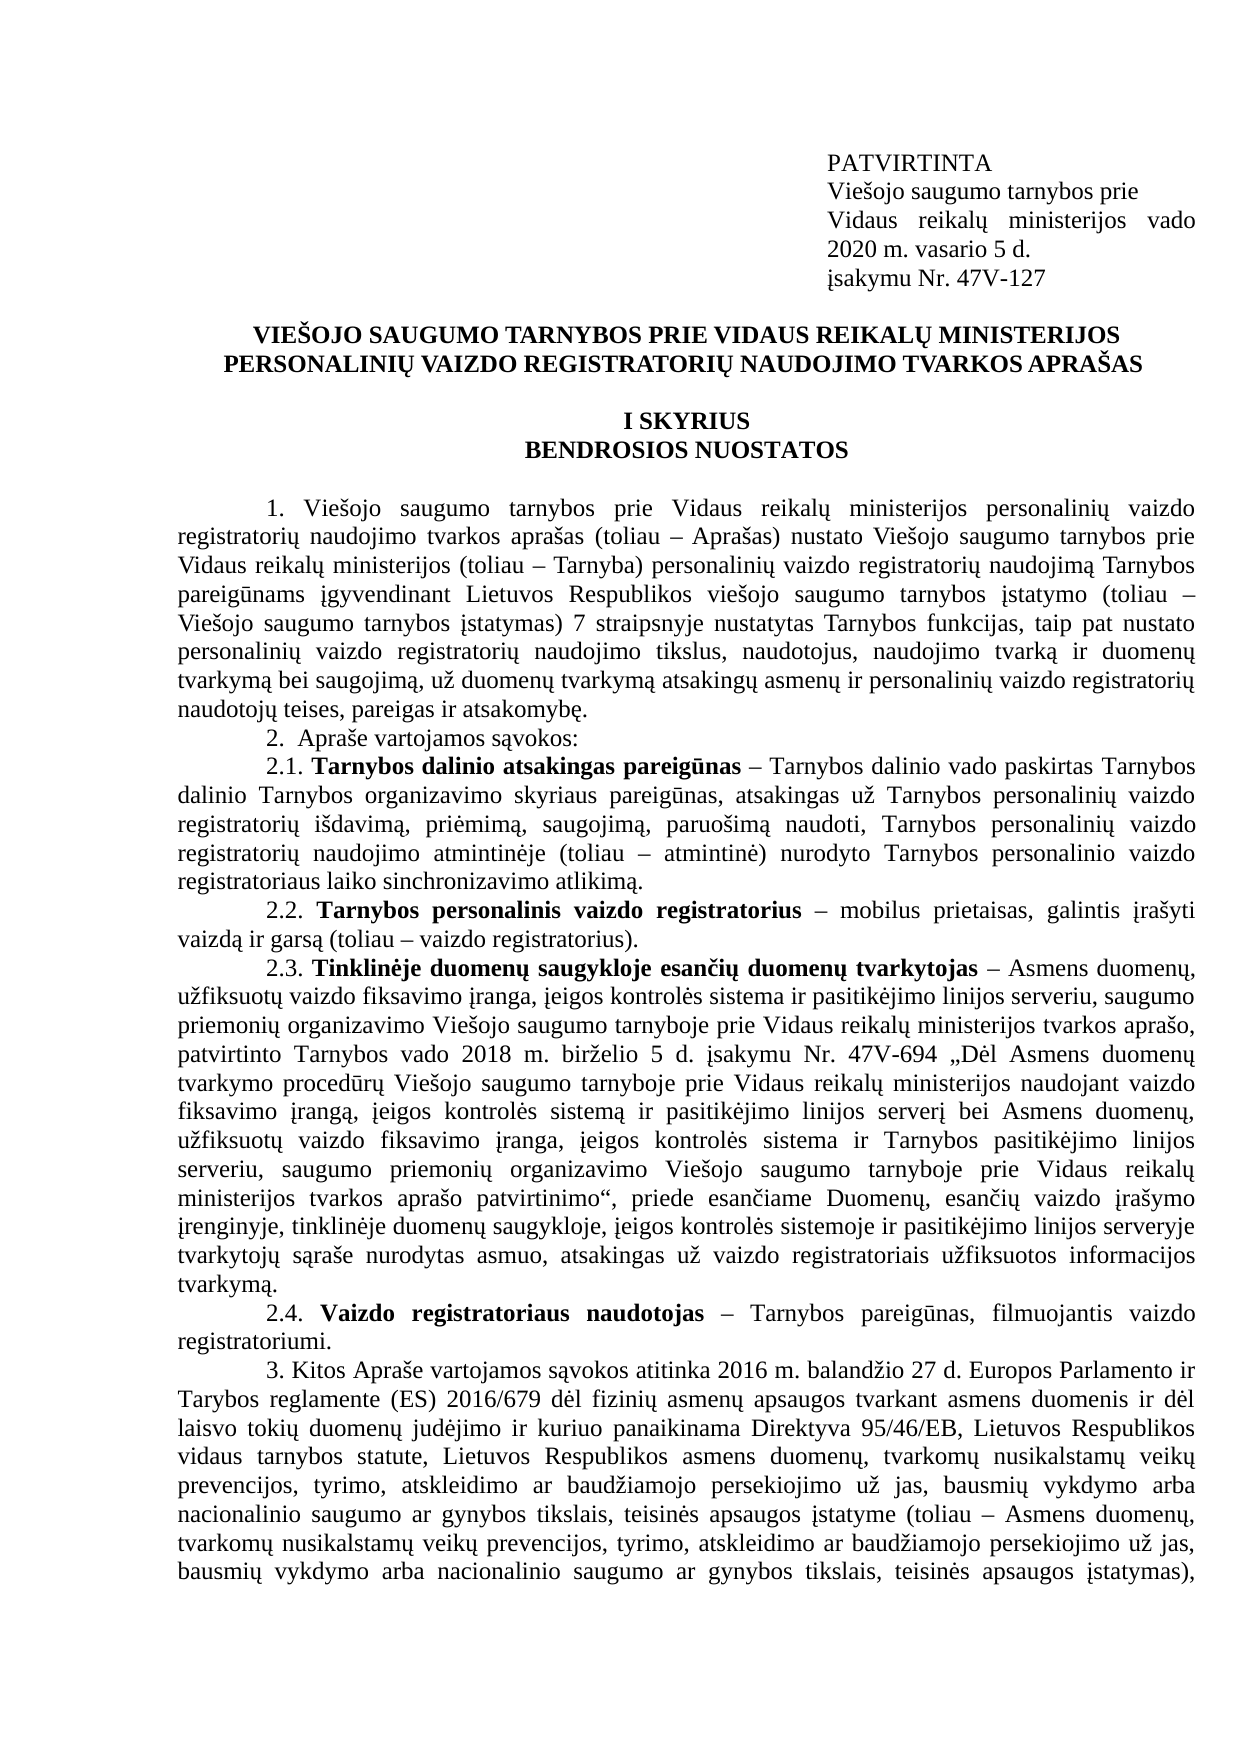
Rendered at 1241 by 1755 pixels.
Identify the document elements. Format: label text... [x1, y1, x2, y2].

text 3. Kitos Apraše vartojamos sąvokos atitinka 2016 m. balandžio 27 d. Europos Parlamento ir Tarybos reglamente (ES) 2016/679 dėl fizinių asmenų apsaugos tvarkant asmens duomenis ir dėl laisvo tokių duomenų judėjimo ir kuriuo panaikinama Direktyva 95/46/EB, Lietuvos Respublikos vidaus tarnybos statute, Lietuvos Respublikos asmens duomenų, tvarkomų nusikalstamų veikų prevencijos, tyrimo, atskleidimo ar baudžiamojo persekiojimo už jas, bausmių vykdymo arba nacionalinio saugumo ar gynybos tikslais, teisinės apsaugos įstatyme (toliau – Asmens duomenų, tvarkomų nusikalstamų veikų prevencijos, tyrimo, atskleidimo ar baudžiamojo persekiojimo už jas, bausmių vykdymo arba nacionalinio saugumo ar gynybos tikslais, teisinės apsaugos įstatymas), [177, 1355, 1196, 1585]
text 2.1. Tarnybos dalinio atsakingas pareigūnas – Tarnybos dalinio vado paskirtas Tarnybos dalinio Tarnybos organizavimo skyriaus pareigūnas, atsakingas už Tarnybos personalinių vaizdo registratorių išdavimą, priėmimą, saugojimą, paruošimą naudoti, Tarnybos personalinių vaizdo registratorių naudojimo atmintinėje (toliau – atmintinė) nurodyto Tarnybos personalinio vaizdo registratoriaus laiko sinchronizavimo atlikimą. [177, 751, 1196, 895]
text 2.2. Tarnybos personalinis vaizdo registratorius – mobilus prietaisas, galintis įrašyti vaizdą ir garsą (toliau – vaizdo registratorius). [177, 895, 1196, 953]
text 2. Apraše vartojamos sąvokos: [177, 723, 1196, 751]
text įsakymu Nr. 47V-127 [827, 263, 1196, 291]
text 1. Viešojo saugumo tarnybos prie Vidaus reikalų ministerijos personalinių vaizdo registratorių naudojimo tvarkos aprašas (toliau – Aprašas) nustato Viešojo saugumo tarnybos prie Vidaus reikalų ministerijos (toliau – Tarnyba) personalinių vaizdo registratorių naudojimą Tarnybos pareigūnams įgyvendinant Lietuvos Respublikos viešojo saugumo tarnybos įstatymo (toliau – Viešojo saugumo tarnybos įstatymas) 7 straipsnyje nustatytas Tarnybos funkcijas, taip pat nustato personalinių vaizdo registratorių naudojimo tikslus, naudotojus, naudojimo tvarką ir duomenų tvarkymą bei saugojimą, už duomenų tvarkymą atsakingų asmenų ir personalinių vaizdo registratorių naudotojų teises, pareigas ir atsakomybę. [177, 493, 1196, 723]
text 2.4. Vaizdo registratoriaus naudotojas – Tarnybos pareigūnas, filmuojantis vaizdo registratoriumi. [177, 1298, 1196, 1355]
text PATVIRTINTA [827, 148, 1196, 176]
text I SKYRIUS [177, 406, 1196, 435]
text BENDROSIOS NUOSTATOS [177, 435, 1196, 464]
text Viešojo saugumo tarnybos prie Vidaus reikalų ministerijos PERSONALINIŲ vaizdo registratorių naudojimo tvarkos aprašAS [177, 320, 1196, 378]
text Vidaus reikalų ministerijos vado 2020 m. vasario 5 d. [827, 205, 1196, 263]
text Viešojo saugumo tarnybos prie [827, 176, 1196, 205]
text 2.3. Tinklinėje duomenų saugykloje esančių duomenų tvarkytojas – Asmens duomenų, užfiksuotų vaizdo fiksavimo įranga, įeigos kontrolės sistema ir pasitikėjimo linijos serveriu, saugumo priemonių organizavimo Viešojo saugumo tarnyboje prie Vidaus reikalų ministerijos tvarkos aprašo, patvirtinto Tarnybos vado 2018 m. birželio 5 d. įsakymu Nr. 47V-694 „Dėl Asmens duomenų tvarkymo procedūrų Viešojo saugumo tarnyboje prie Vidaus reikalų ministerijos naudojant vaizdo fiksavimo įrangą, įeigos kontrolės sistemą ir pasitikėjimo linijos serverį bei Asmens duomenų, užfiksuotų vaizdo fiksavimo įranga, įeigos kontrolės sistema ir Tarnybos pasitikėjimo linijos serveriu, saugumo priemonių organizavimo Viešojo saugumo tarnyboje prie Vidaus reikalų ministerijos tvarkos aprašo patvirtinimo“, priede esančiame Duomenų, esančių vaizdo įrašymo įrenginyje, tinklinėje duomenų saugykloje, įeigos kontrolės sistemoje ir pasitikėjimo linijos serveryje tvarkytojų sąraše nurodytas asmuo, atsakingas už vaizdo registratoriais užfiksuotos informacijos tvarkymą. [177, 953, 1196, 1298]
